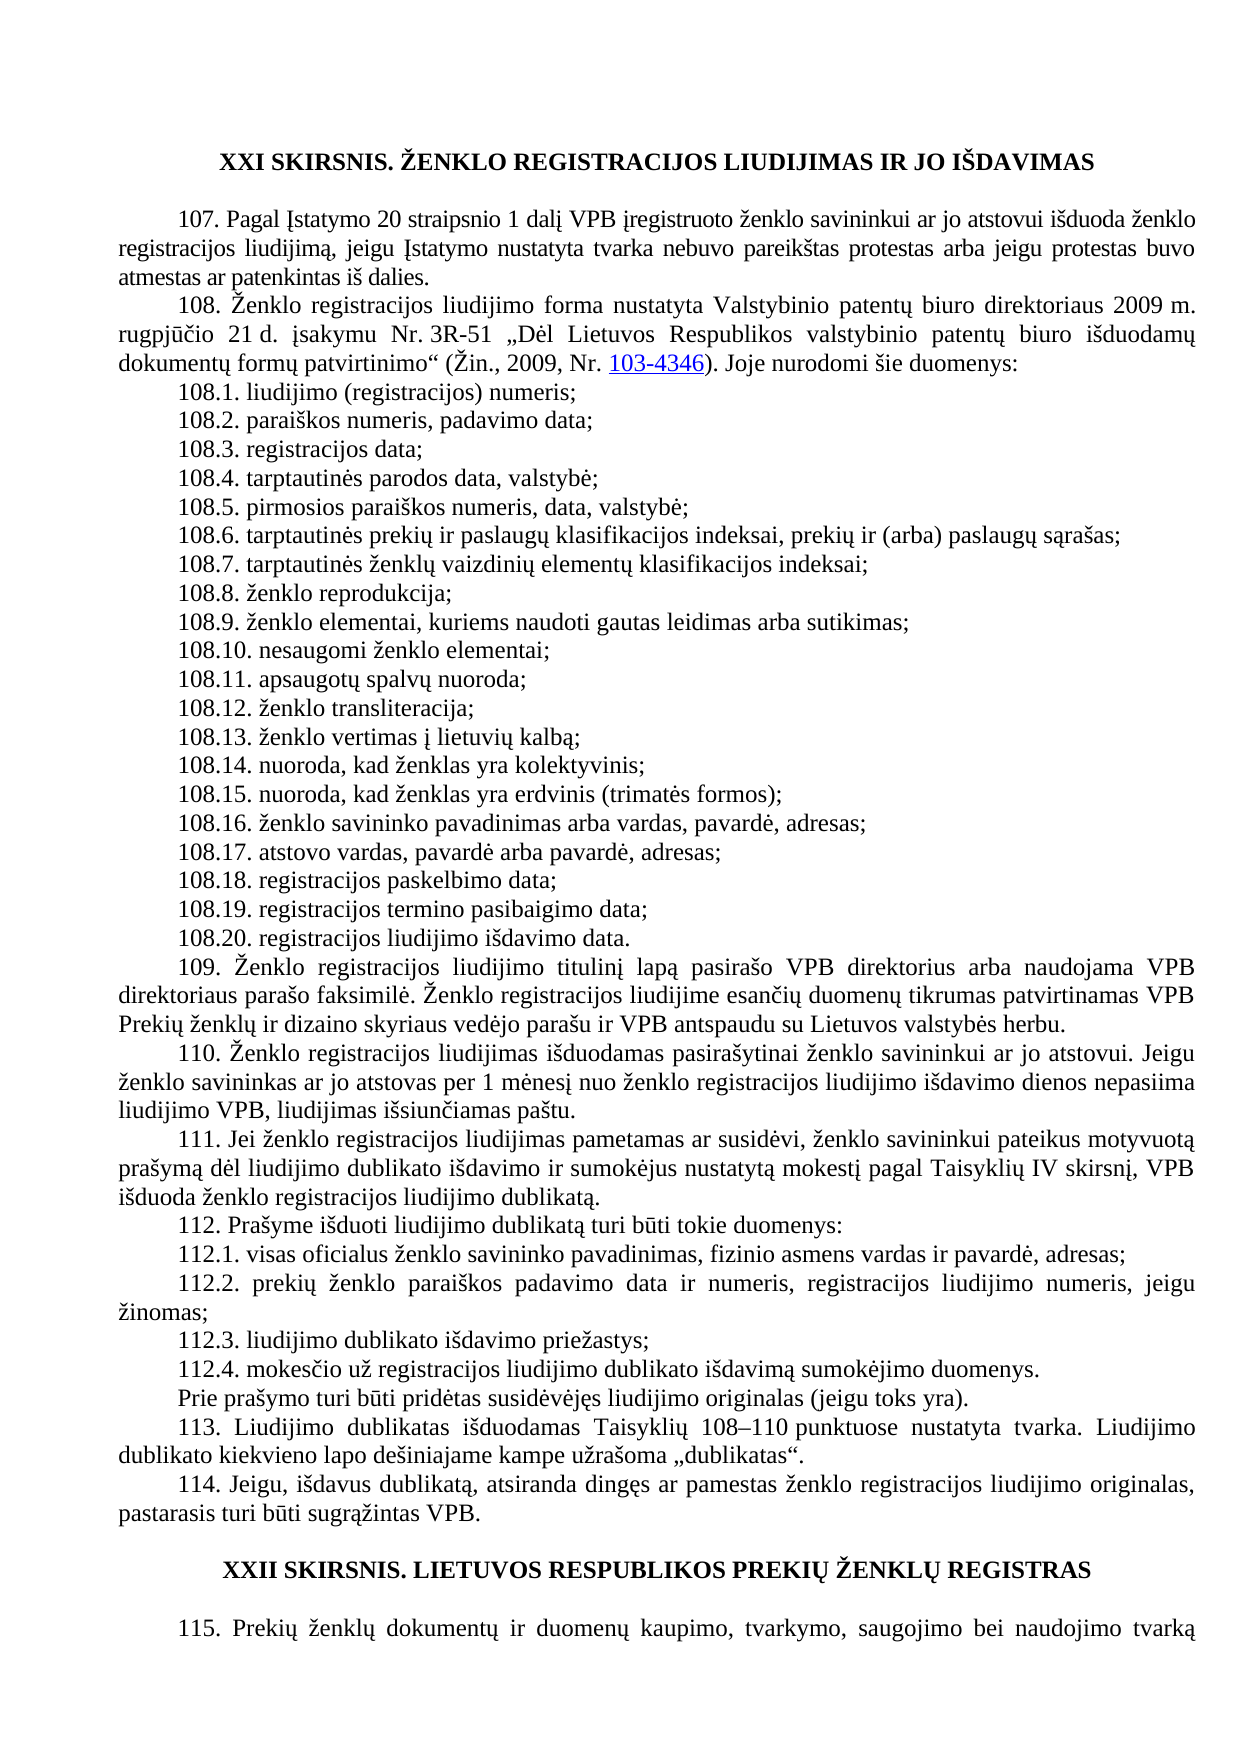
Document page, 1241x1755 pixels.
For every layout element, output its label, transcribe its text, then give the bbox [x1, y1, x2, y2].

text 108.17. atstovo vardas, pavardė arba pavardė, adresas; [118, 837, 1196, 866]
text 113. Liudijimo dublikatas išduodamas Taisyklių 108–110 punktuose nustatyta tvarka. Liudijimo dublikato kiekvieno lapo dešiniajame kampe užrašoma „dublikatas“. [118, 1412, 1196, 1469]
text 108.3. registracijos data; [118, 434, 1196, 463]
text 108.8. ženklo reprodukcija; [118, 578, 1196, 607]
text 108.13. ženklo vertimas į lietuvių kalbą; [118, 722, 1196, 751]
text 115. Prekių ženklų dokumentų ir duomenų kaupimo, tvarkymo, saugojimo bei naudojimo tvarką [118, 1613, 1196, 1642]
text 108.5. pirmosios paraiškos numeris, data, valstybė; [118, 492, 1196, 521]
text 108.16. ženklo savininko pavadinimas arba vardas, pavardė, adresas; [118, 808, 1196, 837]
text 108.2. paraiškos numeris, padavimo data; [118, 406, 1196, 434]
text 108.4. tarptautinės parodos data, valstybė; [118, 463, 1196, 492]
text 108.20. registracijos liudijimo išdavimo data. [118, 923, 1196, 952]
text 111. Jei ženklo registracijos liudijimas pametamas ar susidėvi, ženklo savininkui pateikus motyvuotą prašymą dėl liudijimo dublikato išdavimo ir sumokėjus nustatytą mokestį pagal Taisyklių IV skirsnį, VPB išduoda ženklo registracijos liudijimo dublikatą. [118, 1124, 1196, 1211]
text 108.15. nuoroda, kad ženklas yra erdvinis (trimatės formos); [118, 779, 1196, 808]
text 112.4. mokesčio už registracijos liudijimo dublikato išdavimą sumokėjimo duomenys. [118, 1354, 1196, 1383]
text XXII SKIRSNIS. LIETUVOS RESPUBLIKOS PREKIŲ ŽENKLŲ REGISTRAS [118, 1556, 1196, 1584]
text 112.2. prekių ženklo paraiškos padavimo data ir numeris, registracijos liudijimo numeris, jeigu žinomas; [118, 1268, 1196, 1326]
text 109. Ženklo registracijos liudijimo titulinį lapą pasirašo VPB direktorius arba naudojama VPB direktoriaus parašo faksimilė. Ženklo registracijos liudijime esančių duomenų tikrumas patvirtinamas VPB Prekių ženklų ir dizaino skyriaus vedėjo parašu ir VPB antspaudu su Lietuvos valstybės herbu. [118, 952, 1196, 1038]
text 108.11. apsaugotų spalvų nuoroda; [118, 664, 1196, 693]
text 114. Jeigu, išdavus dublikatą, atsiranda dingęs ar pamestas ženklo registracijos liudijimo originalas, pastarasis turi būti sugrąžintas VPB. [118, 1469, 1196, 1527]
text Prie prašymo turi būti pridėtas susidėvėjęs liudijimo originalas (jeigu toks yra). [118, 1383, 1196, 1412]
text 108.19. registracijos termino pasibaigimo data; [118, 894, 1196, 923]
text 108. Ženklo registracijos liudijimo forma nustatyta Valstybinio patentų biuro direktoriaus 2009 m. rugpjūčio 21 d. įsakymu Nr. 3R-51 „Dėl Lietuvos Respublikos valstybinio patentų biuro išduodamų dokumentų formų patvirtinimo“ (Žin., 2009, Nr. 103-4346). Joje nurodomi šie duomenys: [118, 291, 1196, 377]
text 112. Prašyme išduoti liudijimo dublikatą turi būti tokie duomenys: [118, 1211, 1196, 1239]
text 110. Ženklo registracijos liudijimas išduodamas pasirašytinai ženklo savininkui ar jo atstovui. Jeigu ženklo savininkas ar jo atstovas per 1 mėnesį nuo ženklo registracijos liudijimo išdavimo dienos nepasiima liudijimo VPB, liudijimas išsiunčiamas paštu. [118, 1038, 1196, 1124]
text 108.14. nuoroda, kad ženklas yra kolektyvinis; [118, 751, 1196, 779]
text 108.9. ženklo elementai, kuriems naudoti gautas leidimas arba sutikimas; [118, 607, 1196, 636]
text 107. Pagal Įstatymo 20 straipsnio 1 dalį VPB įregistruoto ženklo savininkui ar jo atstovui išduoda ženklo registracijos liudijimą, jeigu Įstatymo nustatyta tvarka nebuvo pareikštas protestas arba jeigu protestas buvo atmestas ar patenkintas iš dalies. [118, 204, 1196, 291]
text 108.12. ženklo transliteracija; [118, 693, 1196, 722]
text 112.3. liudijimo dublikato išdavimo priežastys; [118, 1326, 1196, 1354]
text 108.7. tarptautinės ženklų vaizdinių elementų klasifikacijos indeksai; [118, 549, 1196, 578]
text 108.6. tarptautinės prekių ir paslaugų klasifikacijos indeksai, prekių ir (arba) paslaugų sąrašas; [118, 521, 1196, 549]
text XXi SKIRSNIS. ŽENKLO REGISTRACIJOS LIUDIJIMAS IR JO IŠDAVIMAS [118, 147, 1196, 176]
text 108.18. registracijos paskelbimo data; [118, 866, 1196, 894]
text 108.1. liudijimo (registracijos) numeris; [118, 377, 1196, 406]
text 108.10. nesaugomi ženklo elementai; [118, 636, 1196, 664]
text 112.1. visas oficialus ženklo savininko pavadinimas, fizinio asmens vardas ir pavardė, adresas; [118, 1239, 1196, 1268]
